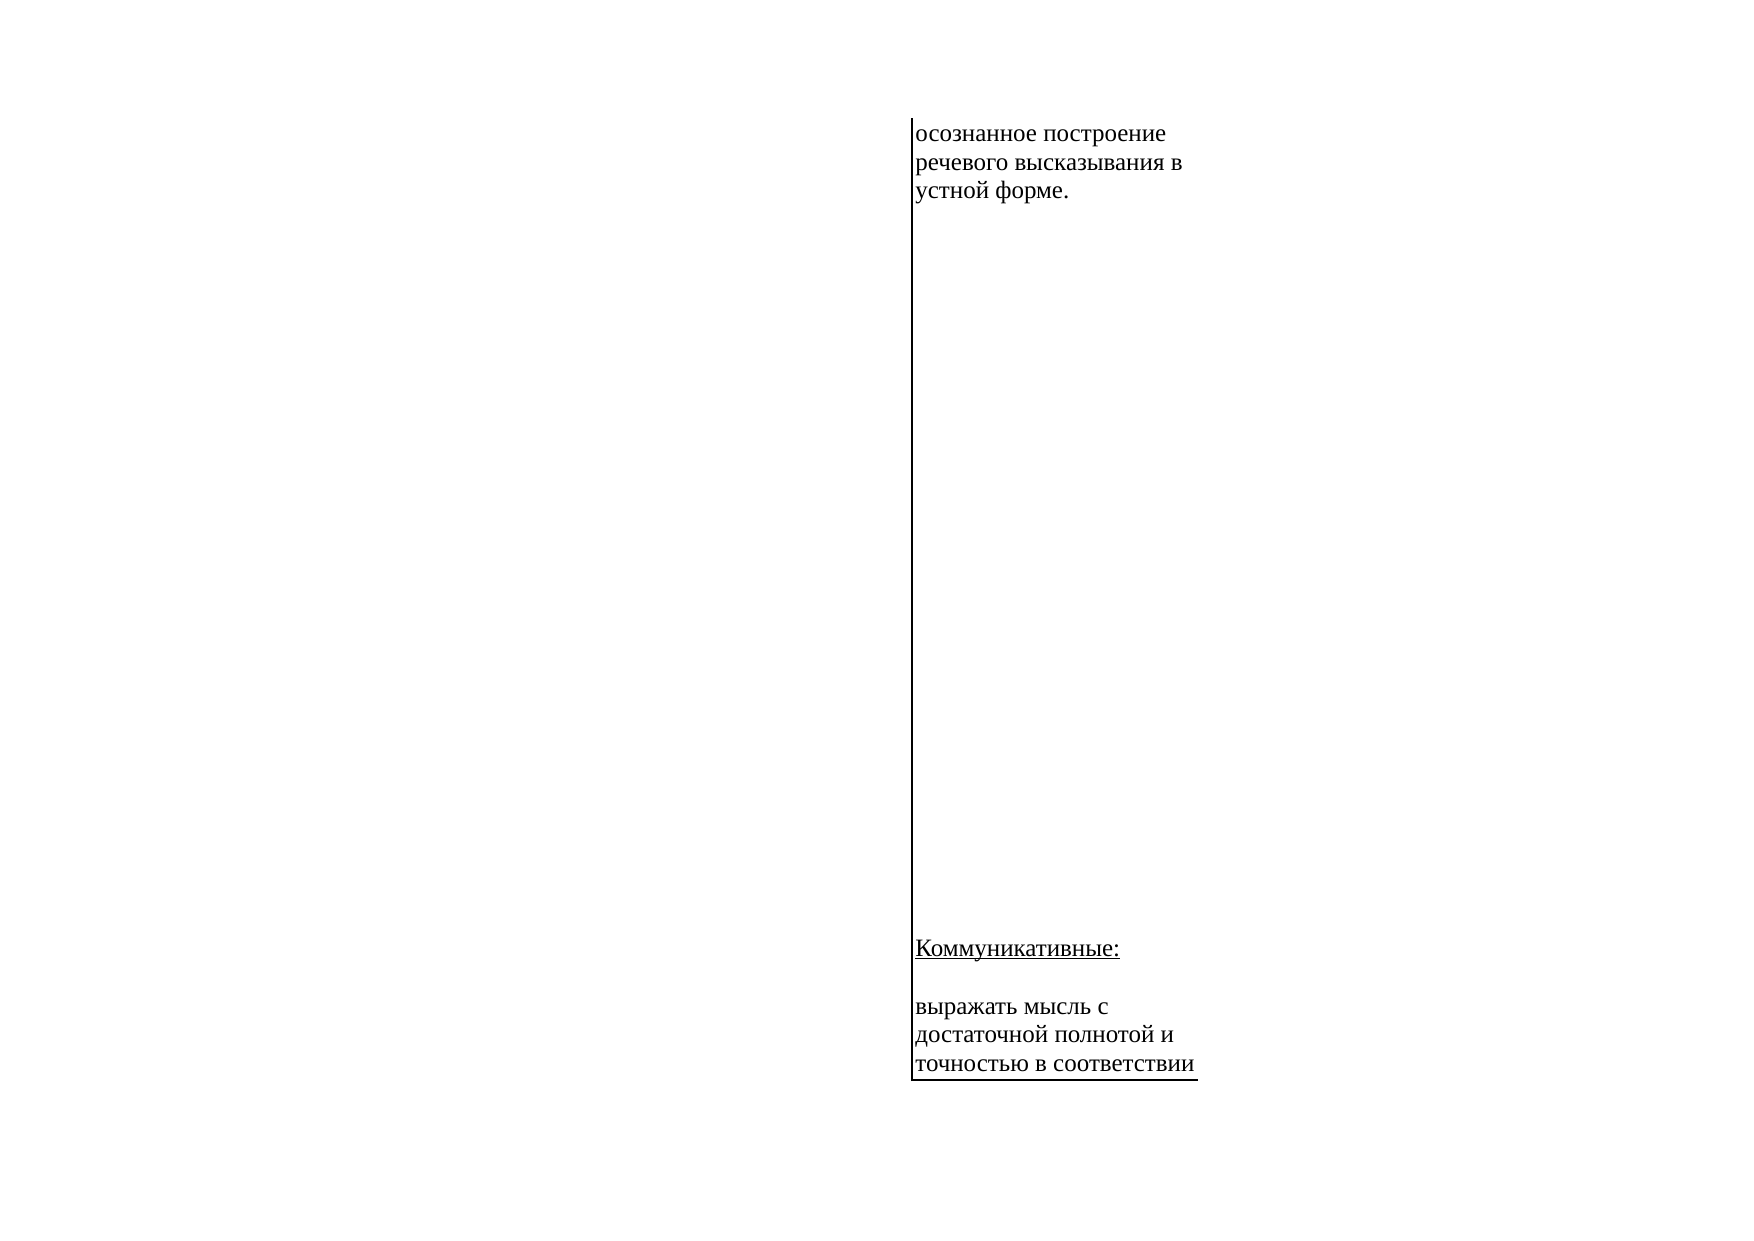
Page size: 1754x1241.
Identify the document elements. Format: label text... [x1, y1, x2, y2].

table_cell [1460, 118, 1595, 1081]
table_cell [1199, 118, 1459, 1081]
table_cell [1595, 118, 1741, 1081]
table_cell [118, 118, 157, 1081]
table_cell [728, 118, 910, 1081]
table_cell [1741, 118, 1748, 1081]
table_cell [158, 118, 229, 1081]
table_cell [509, 118, 727, 1081]
table_cell [229, 118, 508, 1081]
table_cell осознанное построение речевого высказывания в устной форме. Коммуникативные: выражать мысль с достаточной полнотой и точностью в соответствии [913, 118, 1199, 1081]
